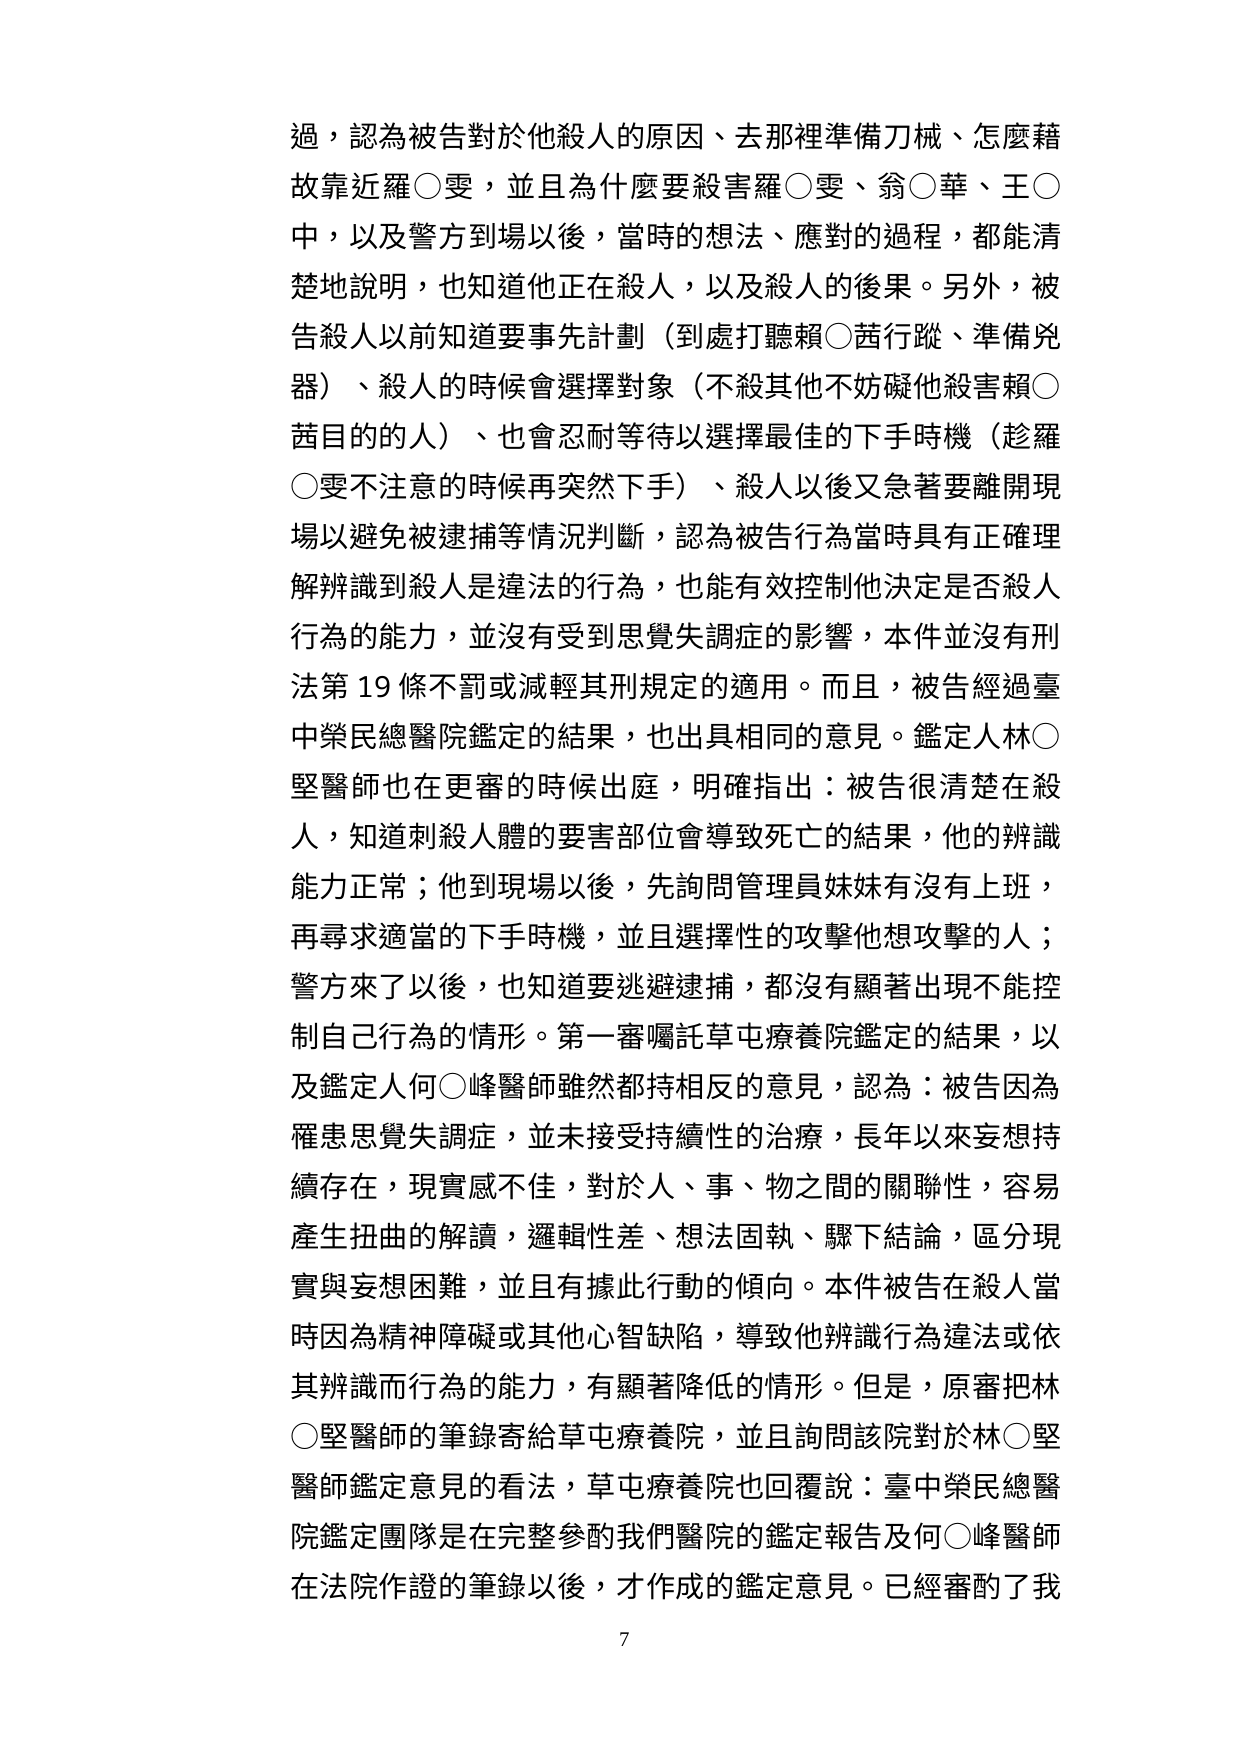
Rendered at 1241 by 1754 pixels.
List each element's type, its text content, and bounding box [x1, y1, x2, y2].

text 過，認為被告對於他殺人的原因、去那裡準備刀械、怎麼藉故靠近羅○雯，並且為什麼要殺害羅○雯、翁○華、王○中，以及警方到場以後，當時的想法、應對的過程，都能清楚地說明，也知道他正在殺人，以及殺人的後果。另外，被告殺人以前知道要事先計劃（到處打聽賴○茜行蹤、準備兇器）、殺人的時候會選擇對象（不殺其他不妨礙他殺害賴○茜目的的人）、也會忍耐等待以選擇最佳的下手時機（趁羅○雯不注意的時候再突然下手）、殺人以後又急著要離開現場以避免被逮捕等情況判斷，認為被告行為當時具有正確理解辨識到殺人是違法的行為，也能有效控制他決定是否殺人行為的能力，並沒有受到思覺失調症的影響，本件並沒有刑法第19條不罰或減輕其刑規定的適用。而且，被告經過臺中榮民總醫院鑑定的結果，也出具相同的意見。鑑定人林○堅醫師也在更審的時候出庭，明確指出：被告很清楚在殺人，知道刺殺人體的要害部位會導致死亡的結果，他的辨識能力正常；他到現場以後，先詢問管理員妹妹有沒有上班，再尋求適當的下手時機，並且選擇性的攻擊他想攻擊的人；警方來了以後，也知道要逃避逮捕，都沒有顯著出現不能控制自己行為的情形。第一審囑託草屯療養院鑑定的結果，以及鑑定人何○峰醫師雖然都持相反的意見，認為：被告因為罹患思覺失調症，並未接受持續性的治療，長年以來妄想持續存在，現實感不佳，對於人、事、物之間的關聯性，容易產生扭曲的解讀，邏輯性差、想法固執、驟下結論，區分現實與妄想困難，並且有據此行動的傾向。本件被告在殺人當時因為精神障礙或其他心智缺陷，導致他辨識行為違法或依其辨識而行為的能力，有顯著降低的情形。但是，原審把林○堅醫師的筆錄寄給草屯療養院，並且詢問該院對於林○堅醫師鑑定意見的看法，草屯療養院也回覆說：臺中榮民總醫院鑑定團隊是在完整參酌我們醫院的鑑定報告及何○峰醫師在法院作證的筆錄以後，才作成的鑑定意見。已經審酌了我 [202, 108, 1063, 1608]
